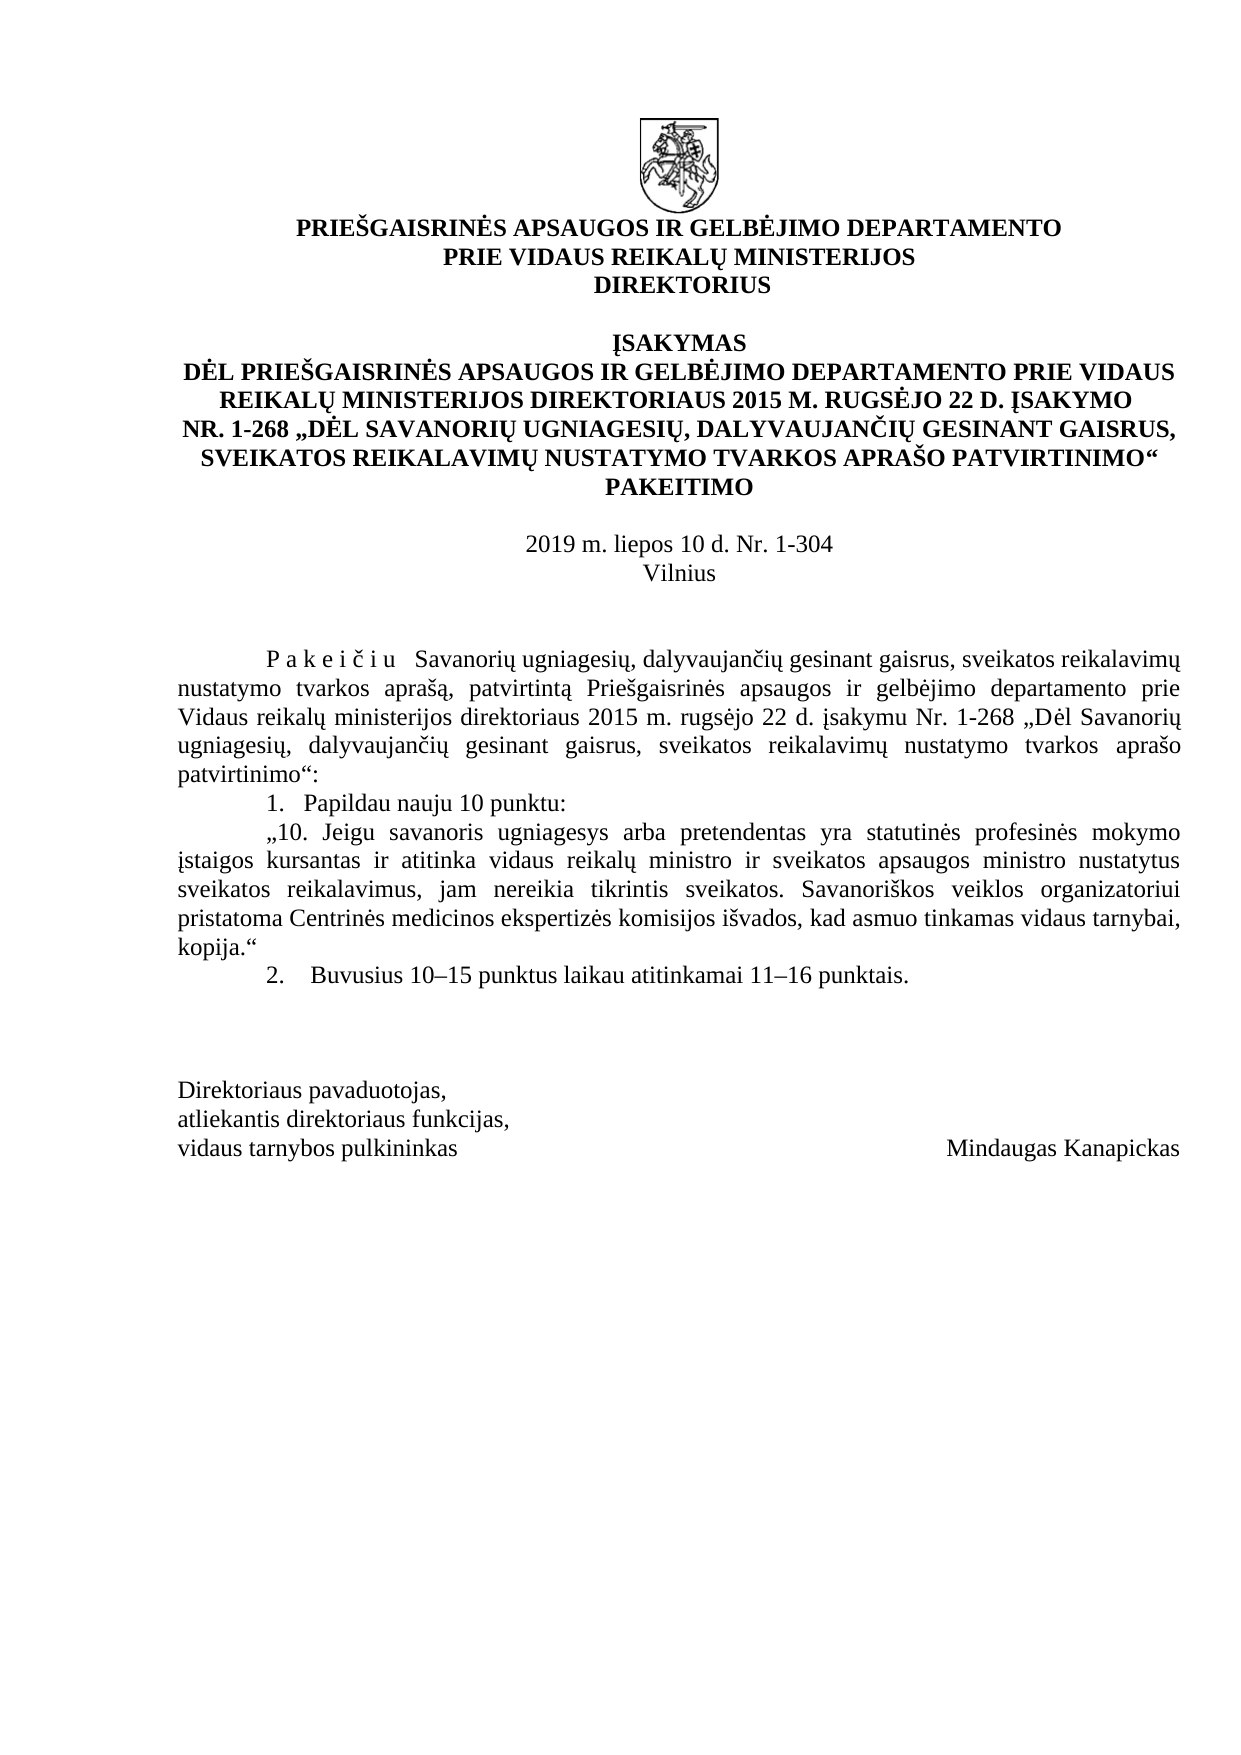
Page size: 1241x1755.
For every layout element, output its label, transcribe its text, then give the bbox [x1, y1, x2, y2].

text ĮSAKYMAS [177, 328, 1181, 357]
text 1. Papildau nauju 10 punktu: [266, 788, 1181, 817]
text Vilnius [177, 558, 1181, 587]
text „10. Jeigu savanoris ugniagesys arba pretendentas yra statutinės profesinės mokymo įstaigos kursantas ir atitinka vidaus reikalų ministro ir sveikatos apsaugos ministro nustatytus sveikatos reikalavimus, jam nereikia tikrintis sveikatos. Savanoriškos veiklos organizatoriui pristatoma Centrinės medicinos ekspertizės komisijos išvados, kad asmuo tinkamas vidaus tarnybai, kopija.“ [177, 817, 1181, 961]
text NR. 1-268 „DĖL savanorių ugniagesių, DALYVAUJANČIŲ GESINANT GAISRUS, SVEIKATOS REIKALAVIMŲ NUSTATYMO TVARKOS APRAŠO PATVIRTINIMO“ PAKEITIMO [177, 414, 1181, 501]
text atliekantis direktoriaus funkcijas, [177, 1104, 1181, 1133]
text DĖL PRIEŠGAISRINĖS APSAUGOS IR GELBĖJIMO DEPARTAMENTO PRIE VIDAUS REIKALŲ MINISTERIJOS DIREKTORIAUS 2015 M. RUGSĖJO 22 D. ĮSAKYMO [177, 357, 1181, 414]
text vidaus tarnybos pulkininkas Mindaugas Kanapickas [177, 1133, 1181, 1162]
text PRIEŠGAISRINĖS APSAUGOS IR GELBĖJIMO DEPARTAMENTO [177, 213, 1181, 242]
text Pakeičiu Savanorių ugniagesių, dalyvaujančių gesinant gaisrus, sveikatos reikalavimų nustatymo tvarkos aprašą, patvirtintą Priešgaisrinės apsaugos ir gelbėjimo departamento prie Vidaus reikalų ministerijos direktoriaus 2015 m. rugsėjo 22 d. įsakymu Nr. 1-268 „Dėl Savanorių ugniagesių, dalyvaujančių gesinant gaisrus, sveikatos reikalavimų nustatymo tvarkos aprašo patvirtinimo“: [177, 644, 1181, 788]
text 2019 m. liepos 10 d. Nr. 1-304 [177, 529, 1181, 558]
text PRIE VIDAUS REIKALŲ MINISTERIJOS [177, 242, 1181, 271]
text 2. Buvusius 10–15 punktus laikau atitinkamai 11–16 punktais. [177, 961, 1181, 989]
text Direktoriaus pavaduotojas, [177, 1076, 1181, 1104]
text DIREKTORIUS [177, 271, 1181, 299]
